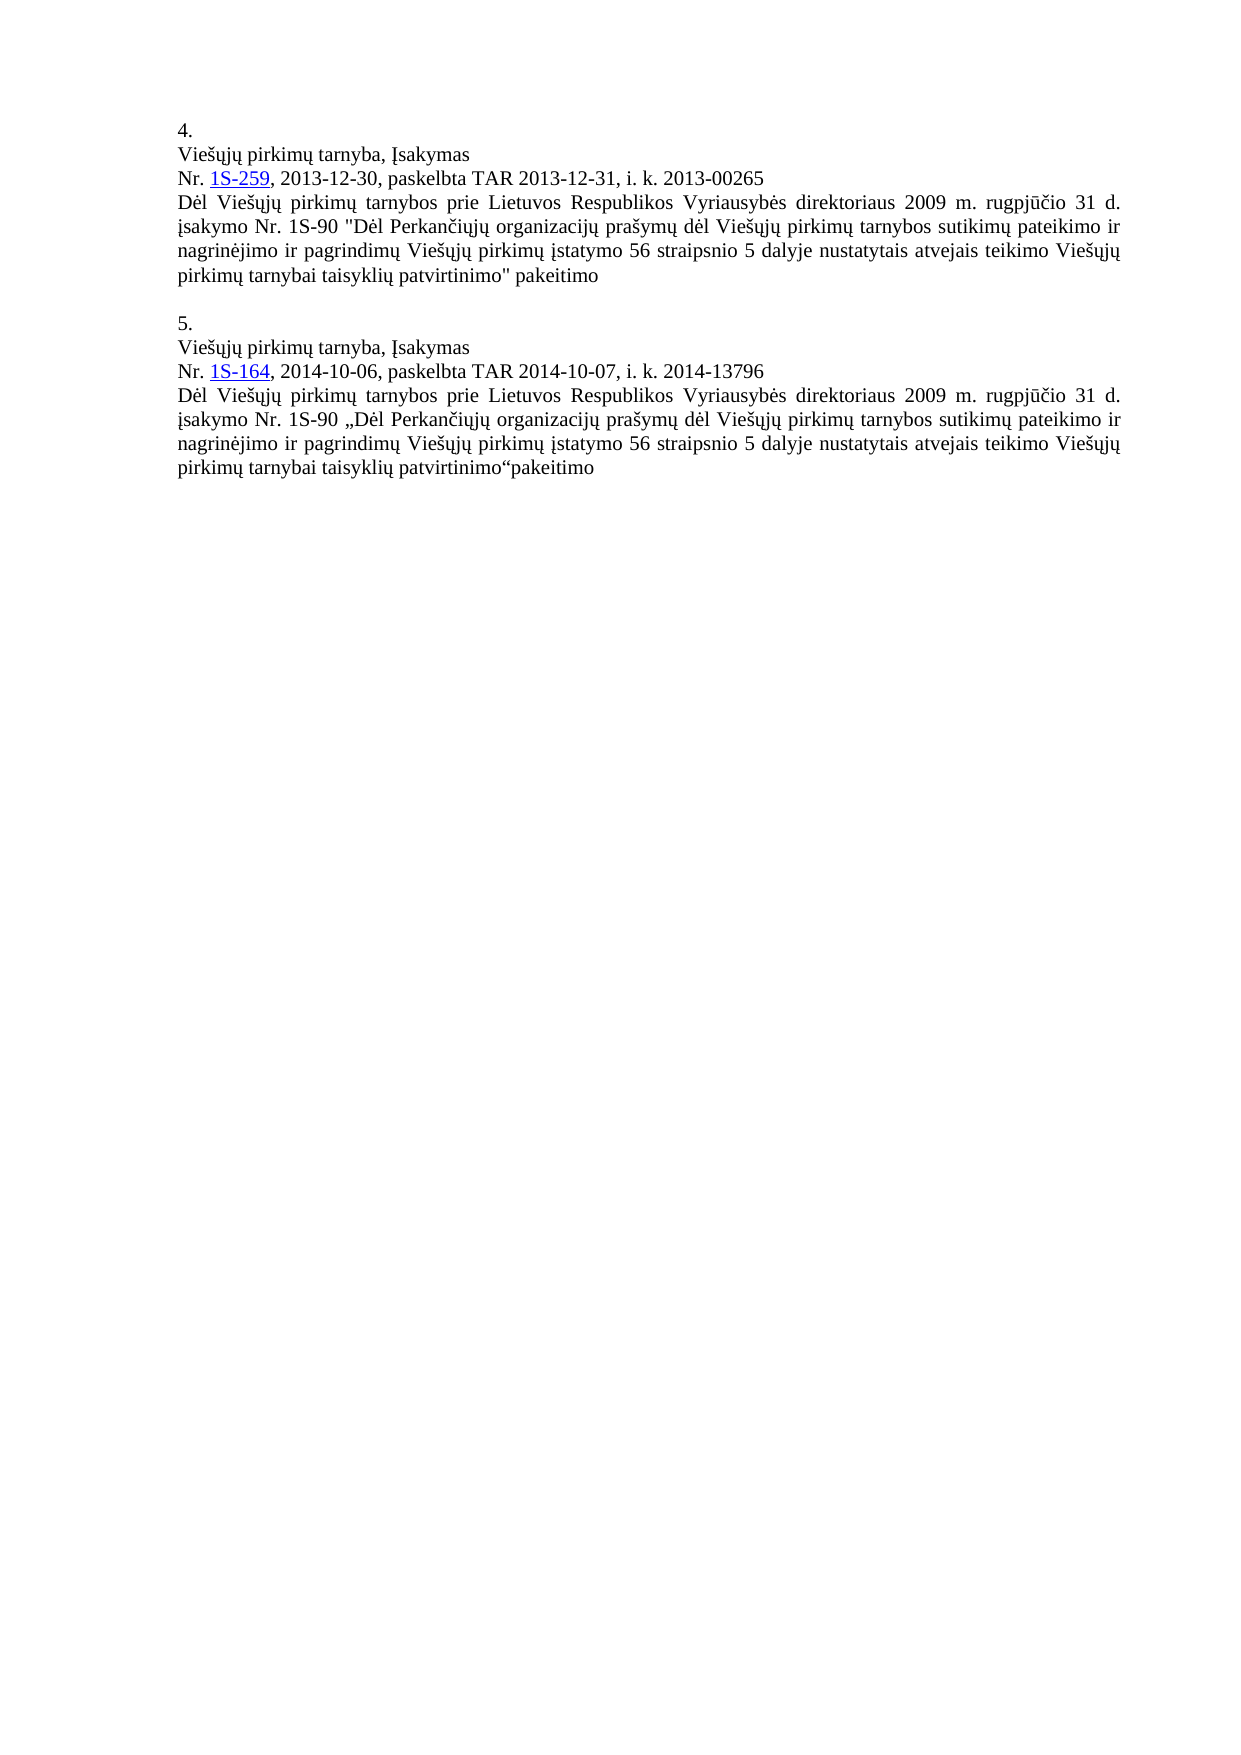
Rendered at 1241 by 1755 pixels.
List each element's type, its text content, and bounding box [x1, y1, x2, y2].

text 4. [177, 118, 1122, 142]
text Dėl Viešųjų pirkimų tarnybos prie Lietuvos Respublikos Vyriausybės direktoriaus 2009 m. rugpjūčio 31 d. įsakymo Nr. 1S-90 "Dėl Perkančiųjų organizacijų prašymų dėl Viešųjų pirkimų tarnybos sutikimų pateikimo ir nagrinėjimo ir pagrindimų Viešųjų pirkimų įstatymo 56 straipsnio 5 dalyje nustatytais atvejais teikimo Viešųjų pirkimų tarnybai taisyklių patvirtinimo" pakeitimo [177, 190, 1122, 287]
text Nr. 1S-164, 2014-10-06, paskelbta TAR 2014-10-07, i. k. 2014-13796 [177, 359, 1122, 383]
text Viešųjų pirkimų tarnyba, Įsakymas [177, 142, 1122, 166]
text Nr. 1S-259, 2013-12-30, paskelbta TAR 2013-12-31, i. k. 2013-00265 [177, 166, 1122, 190]
text Dėl Viešųjų pirkimų tarnybos prie Lietuvos Respublikos Vyriausybės direktoriaus 2009 m. rugpjūčio 31 d. įsakymo Nr. 1S-90 „Dėl Perkančiųjų organizacijų prašymų dėl Viešųjų pirkimų tarnybos sutikimų pateikimo ir nagrinėjimo ir pagrindimų Viešųjų pirkimų įstatymo 56 straipsnio 5 dalyje nustatytais atvejais teikimo Viešųjų pirkimų tarnybai taisyklių patvirtinimo“pakeitimo [177, 383, 1122, 479]
text 5. [177, 311, 1122, 335]
text Viešųjų pirkimų tarnyba, Įsakymas [177, 335, 1122, 359]
